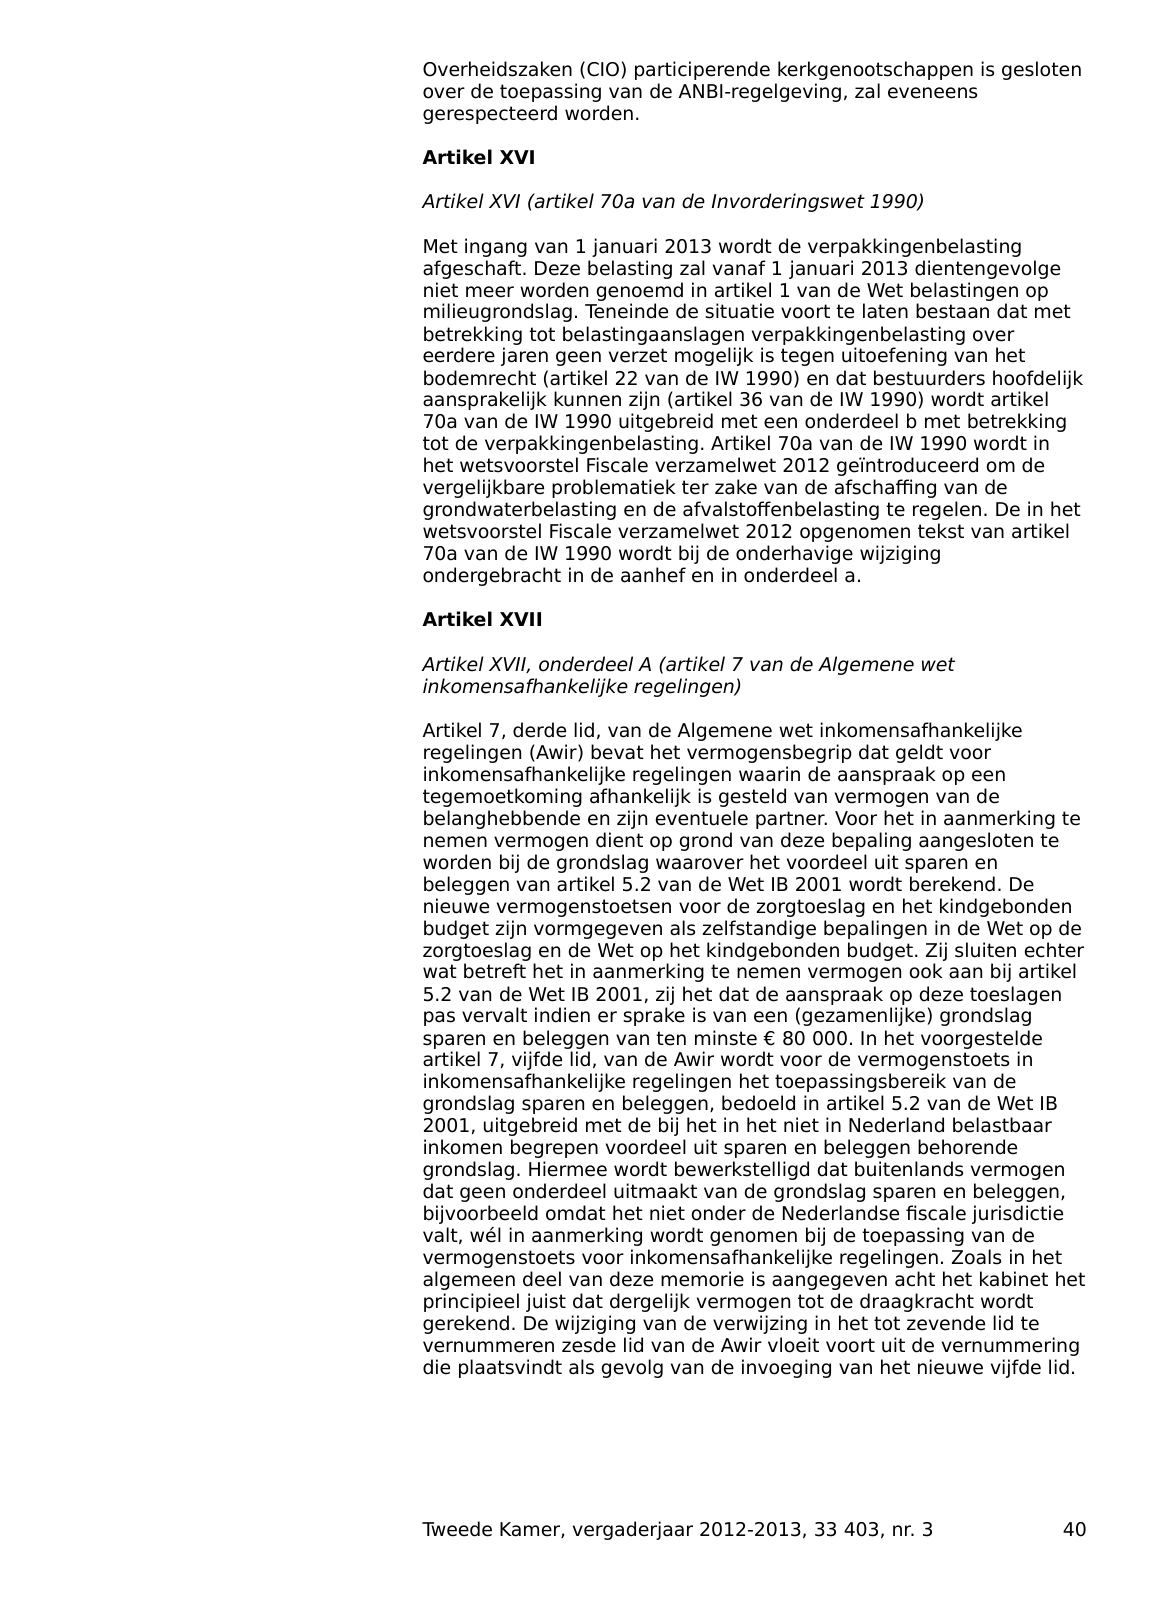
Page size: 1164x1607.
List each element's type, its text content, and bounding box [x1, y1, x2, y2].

text Met ingang van 1 januari 2013 wordt de verpakkingenbelasting afgeschaft. Deze belasting zal vanaf 1 januari 2013 dientengevolge niet meer worden genoemd in artikel 1 van de Wet belastingen op milieugrondslag. Teneinde de situatie voort te laten bestaan dat met betrekking tot belastingaanslagen verpakkingenbelasting over eerdere jaren geen verzet mogelijk is tegen uitoefening van het bodemrecht (artikel 22 van de IW 1990) en dat bestuurders hoofdelijk aansprakelijk kunnen zijn (artikel 36 van de IW 1990) wordt artikel 70a van de IW 1990 uitgebreid met een onderdeel b met betrekking tot de verpakkingenbelasting. Artikel 70a van de IW 1990 wordt in het wetsvoorstel Fiscale verzamelwet 2012 geïntroduceerd om de vergelijkbare problematiek ter zake van de afschaffing van de grondwaterbelasting en de afvalstoffenbelasting te regelen. De in het wetsvoorstel Fiscale verzamelwet 2012 opgenomen tekst van artikel 70a van de IW 1990 wordt bij de onderhavige wijziging ondergebracht in de aanhef en in onderdeel a. [422, 236, 1087, 587]
subtitle Artikel XVI [422, 147, 1087, 169]
text Overheidszaken (CIO) participerende kerkgenootschappen is gesloten over de toepassing van de ANBI-regelgeving, zal eveneens gerespecteerd worden. [422, 59, 1087, 125]
subtitle Artikel XVI (artikel 70a van de Invorderingswet 1990) [422, 191, 1087, 213]
text Artikel 7, derde lid, van de Algemene wet inkomensafhankelijke regelingen (Awir) bevat het vermogensbegrip dat geldt voor inkomensafhankelijke regelingen waarin de aanspraak op een tegemoetkoming afhankelijk is gesteld van vermogen van de belanghebbende en zijn eventuele partner. Voor het in aanmerking te nemen vermogen dient op grond van deze bepaling aangesloten te worden bij de grondslag waarover het voordeel uit sparen en beleggen van artikel 5.2 van de Wet IB 2001 wordt berekend. De nieuwe vermogenstoetsen voor de zorgtoeslag en het kindgebonden budget zijn vormgegeven als zelfstandige bepalingen in de Wet op de zorgtoeslag en de Wet op het kindgebonden budget. Zij sluiten echter wat betreft het in aanmerking te nemen vermogen ook aan bij artikel 5.2 van de Wet IB 2001, zij het dat de aanspraak op deze toeslagen pas vervalt indien er sprake is van een (gezamenlijke) grondslag sparen en beleggen van ten minste € 80 000. In het voorgestelde artikel 7, vijfde lid, van de Awir wordt voor de vermogenstoets in inkomensafhankelijke regelingen het toepassingsbereik van de grondslag sparen en beleggen, bedoeld in artikel 5.2 van de Wet IB 2001, uitgebreid met de bij het in het niet in Nederland belastbaar inkomen begrepen voordeel uit sparen en beleggen behorende grondslag. Hiermee wordt bewerkstelligd dat buitenlands vermogen dat geen onderdeel uitmaakt van de grondslag sparen en beleggen, bijvoorbeeld omdat het niet onder de Nederlandse fiscale jurisdictie valt, wél in aanmerking wordt genomen bij de toepassing van de vermogenstoets voor inkomensafhankelijke regelingen. Zoals in het algemeen deel van deze memorie is aangegeven acht het kabinet het principieel juist dat dergelijk vermogen tot de draagkracht wordt gerekend. De wijziging van de verwijzing in het tot zevende lid te vernummeren zesde lid van de Awir vloeit voort uit de vernummering die plaatsvindt als gevolg van de invoeging van het nieuwe vijfde lid. [422, 720, 1087, 1379]
subtitle Artikel XVII, onderdeel A (artikel 7 van de Algemene wet inkomensafhankelijke regelingen) [422, 653, 1087, 697]
subtitle Artikel XVII [422, 609, 1087, 631]
